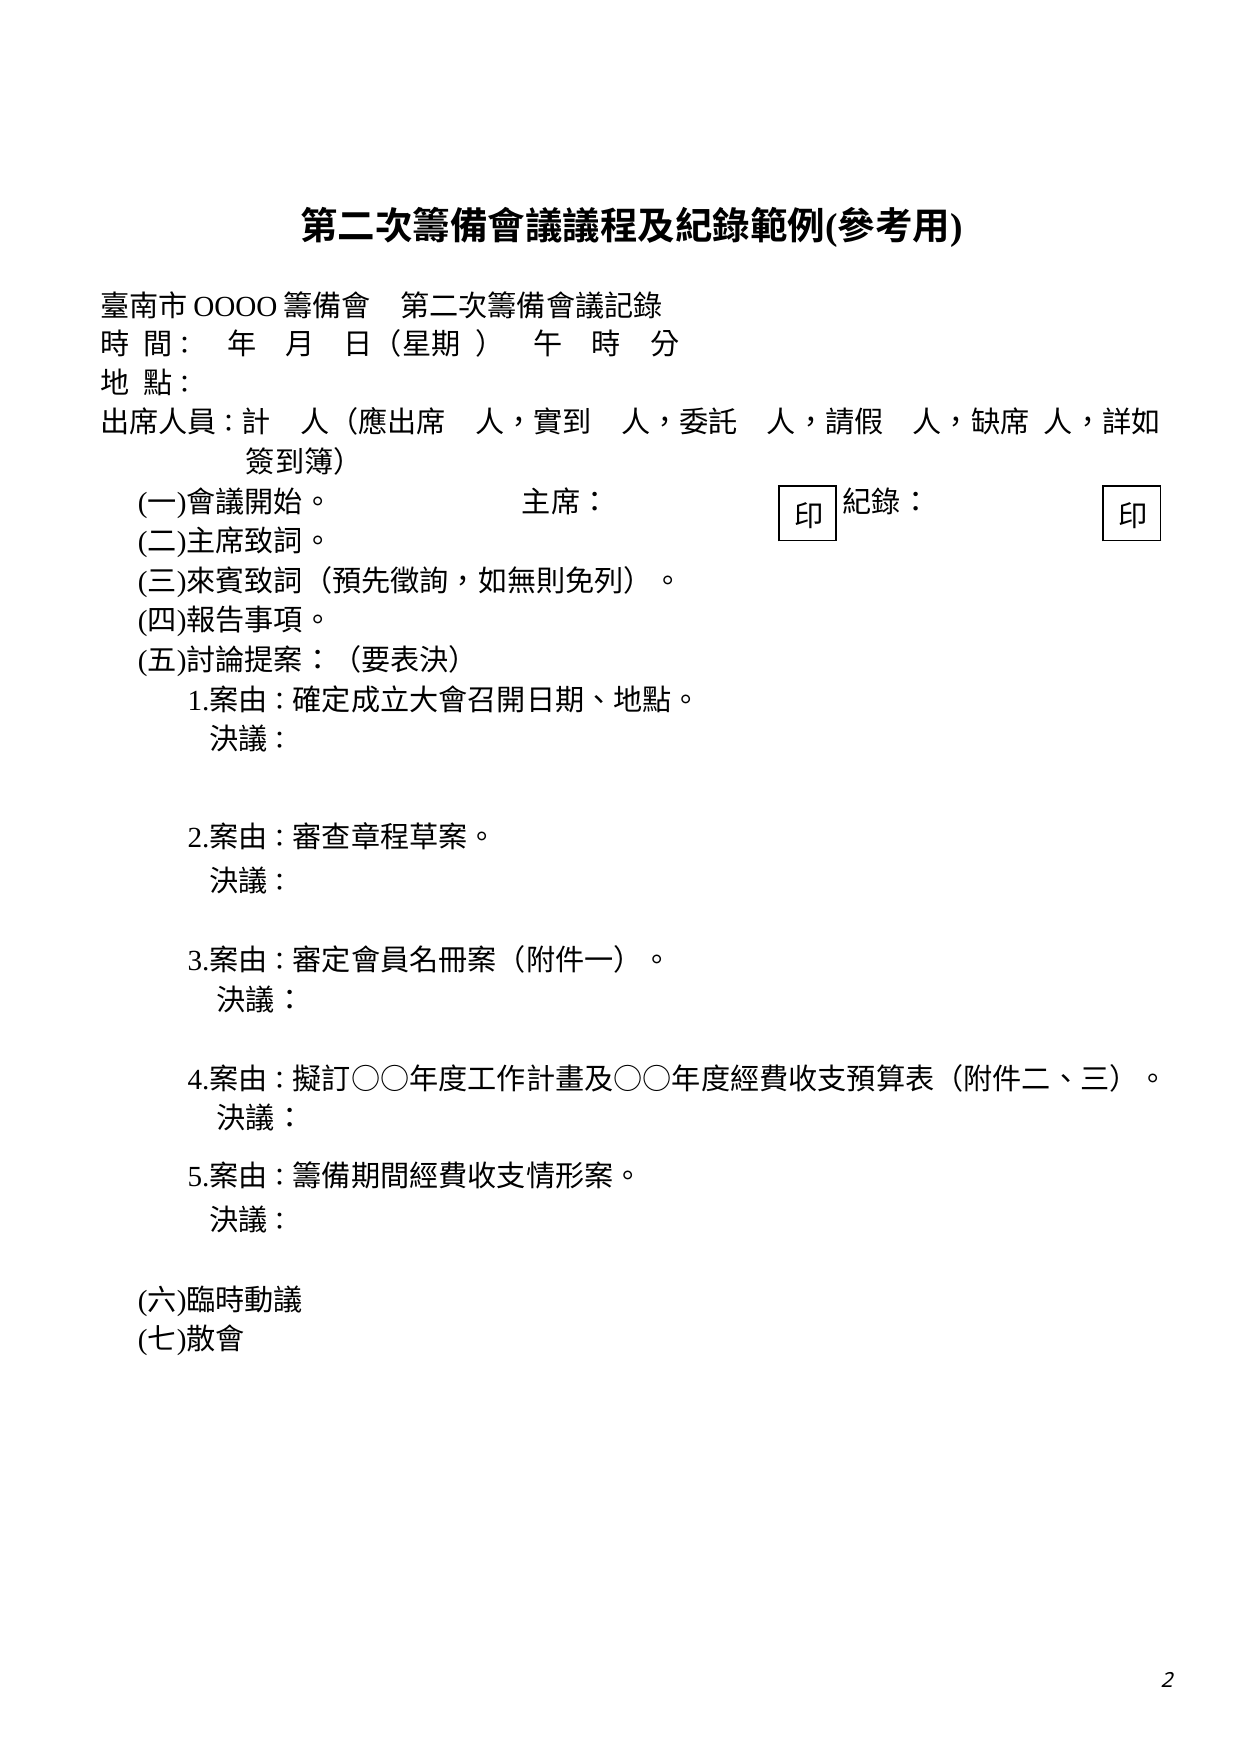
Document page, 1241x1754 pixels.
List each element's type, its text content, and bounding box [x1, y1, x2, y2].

text (六)臨時動議 [138, 1278, 1162, 1318]
text 時 間： 年 月 日（星期 ） 午 時 分 [100, 324, 1162, 362]
text 5.案由：籌備期間經費收支情形案。 [187, 1137, 1162, 1199]
text 決議： [187, 859, 1162, 899]
text 2.案由：審查章程草案。 [187, 797, 1162, 859]
text (七)散會 [138, 1318, 1162, 1357]
text 決議： [187, 978, 1162, 1018]
text (五)討論提案：（要表決） [138, 639, 1162, 678]
text 1.案由：確定成立大會召開日期、地點。 [187, 678, 1162, 718]
text 4.案由：擬訂○○年度工作計畫及○○年度經費收支預算表（附件二、三）。 [187, 1057, 1162, 1097]
text 印 [1119, 494, 1145, 532]
text (一)會議開始。 主席： 紀錄： [1104, 487, 1160, 540]
text 3.案由：審定會員名冊案（附件一）。 [187, 939, 1162, 978]
text (四)報告事項。 [138, 599, 1162, 639]
text 出席人員：計 人（應出席 人，實到 人，委託 人，請假 人，缺席 人，詳如簽到簿） [100, 401, 1162, 480]
text (一)會議開始。 主席： 紀錄： [138, 480, 1162, 520]
text 決議： [187, 1097, 1162, 1137]
text 臺南市OOOO籌備會 第二次籌備會議記錄 [100, 284, 1162, 324]
text (二)主席致詞。 [138, 520, 1162, 559]
text 決議： [187, 718, 1162, 757]
text 印 [794, 494, 821, 532]
text (一)會議開始。 主席： 紀錄： [780, 487, 835, 540]
text (三)來賓致詞（預先徵詢，如無則免列）。 [138, 559, 1162, 599]
text 決議： [187, 1199, 1162, 1239]
text 地 點： [100, 362, 1162, 401]
subtitle 第二次籌備會議議程及紀錄範例(參考用) [100, 207, 1162, 247]
